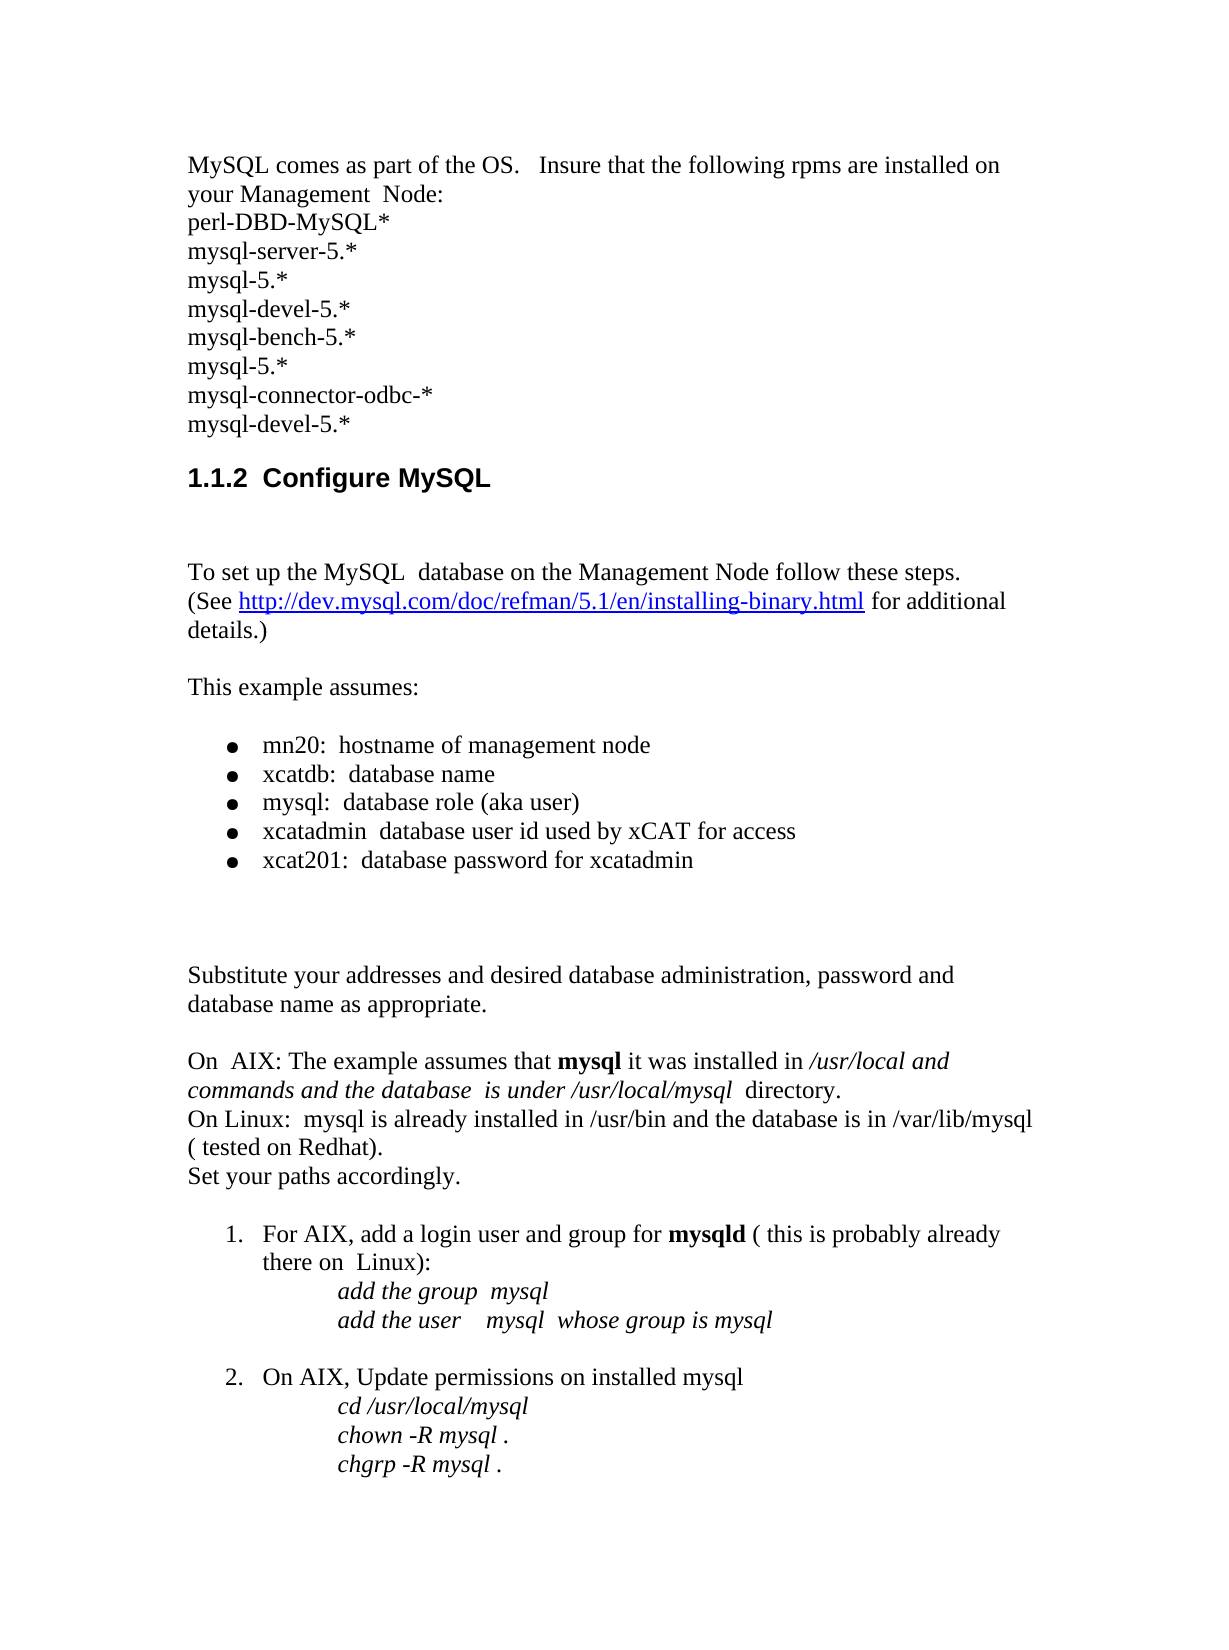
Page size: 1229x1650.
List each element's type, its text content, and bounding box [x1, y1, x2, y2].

text mysql-devel-5.* [187, 294, 1041, 322]
list mysql: database role (aka user) [225, 787, 1041, 816]
list xcatadmin database user id used by xCAT for access [225, 816, 1041, 845]
text Set your paths accordingly. [187, 1161, 1041, 1190]
text MySQL comes as part of the OS. Insure that the following rpms are installed on your Management Node: [187, 150, 1041, 207]
list cd /usr/local/mysql [300, 1391, 1041, 1420]
text mysql-5.* [187, 351, 1041, 380]
text mysql-server-5.* [187, 236, 1041, 265]
list On AIX, Update permissions on installed mysql [225, 1362, 1041, 1391]
list For AIX, add a login user and group for mysqld ( this is probably already there on Linux): [225, 1219, 1041, 1276]
list chown -R mysql . [300, 1420, 1041, 1449]
text On Linux: mysql is already installed in /usr/bin and the database is in /var/lib/mysql ( tested on Redhat). [187, 1104, 1041, 1161]
subtitle Configure MySQL [187, 462, 1041, 494]
text This example assumes: [187, 672, 1041, 701]
list add the group mysql [225, 1276, 1041, 1305]
text mysql-5.* [187, 265, 1041, 294]
text Substitute your addresses and desired database administration, password and database name as appropriate. [187, 960, 1041, 1017]
text mysql-devel-5.* [187, 409, 1041, 437]
text perl-DBD-MySQL* [187, 207, 1041, 236]
text On AIX: The example assumes that mysql it was installed in /usr/local and commands and the database is under /usr/local/mysql directory. [187, 1046, 1041, 1104]
list chgrp -R mysql . [300, 1449, 1041, 1477]
text mysql-connector-odbc-* [187, 380, 1041, 409]
list xcat201: database password for xcatadmin [225, 845, 1041, 874]
list add the user mysql whose group is mysql [300, 1305, 1041, 1334]
text To set up the MySQL database on the Management Node follow these steps. [187, 557, 1041, 586]
text mysql-bench-5.* [187, 322, 1041, 351]
list mn20: hostname of management node [225, 730, 1041, 759]
text (See http://dev.mysql.com/doc/refman/5.1/en/installing-binary.html for additional details.) [187, 586, 1041, 644]
list xcatdb: database name [225, 759, 1041, 787]
